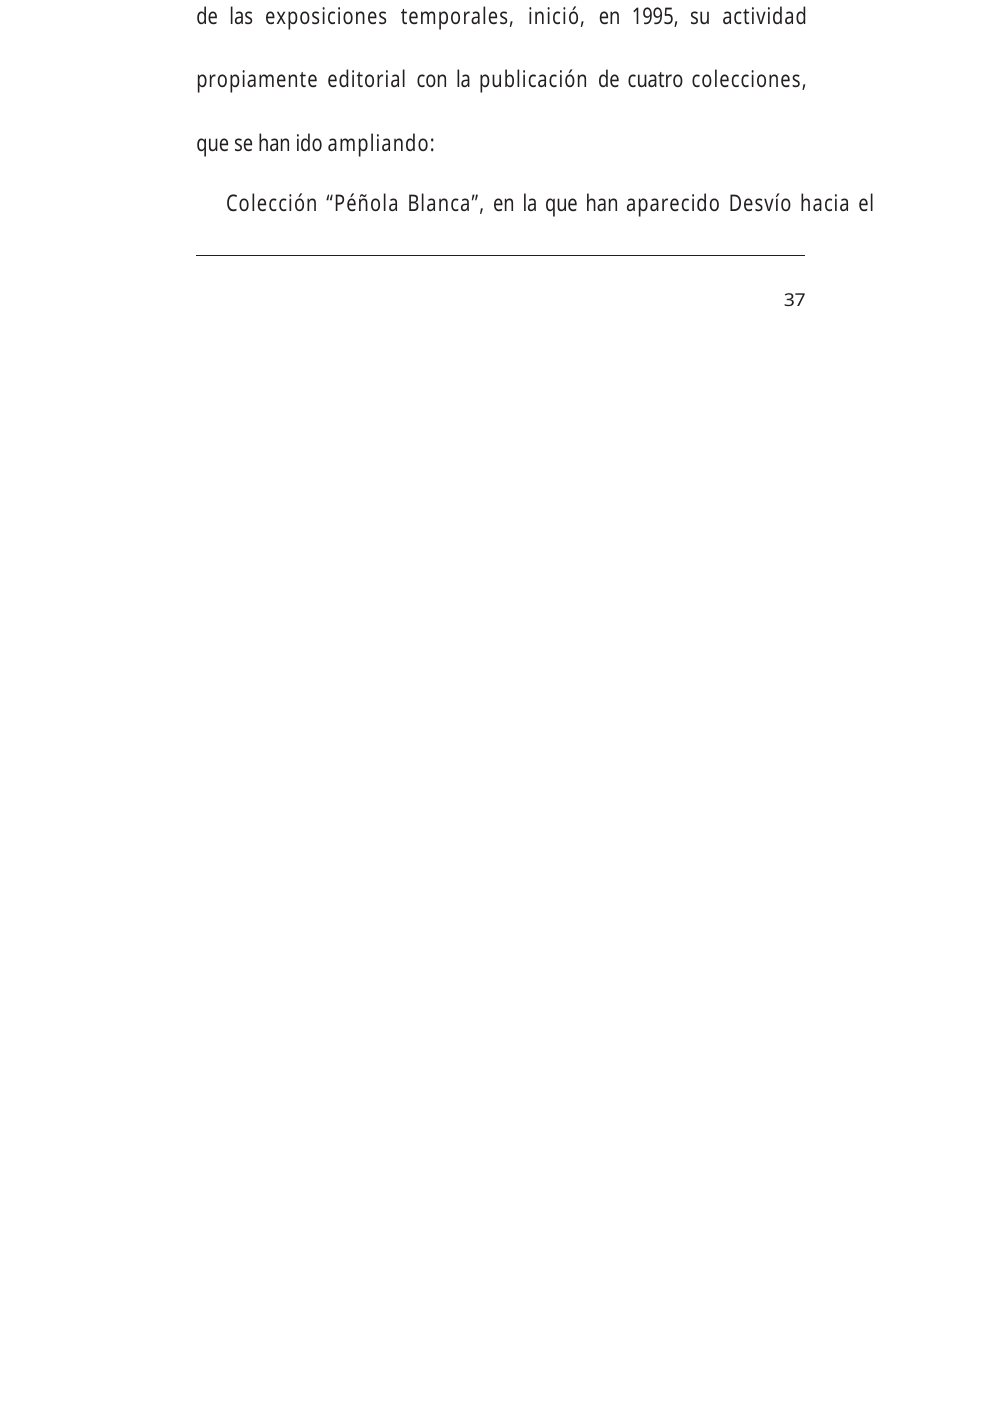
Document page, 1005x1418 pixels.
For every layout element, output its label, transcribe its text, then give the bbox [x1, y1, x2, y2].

text 37 [103, 287, 806, 311]
text Colección “Péñola Blanca”, en la que han aparecido Desvío hacia el [226, 190, 989, 217]
text de las exposiciones temporales, inició, en 1995, su actividad propiamente editorial con la publicación de cuatro colecciones, que se han ido ampliando: [196, 0, 807, 158]
